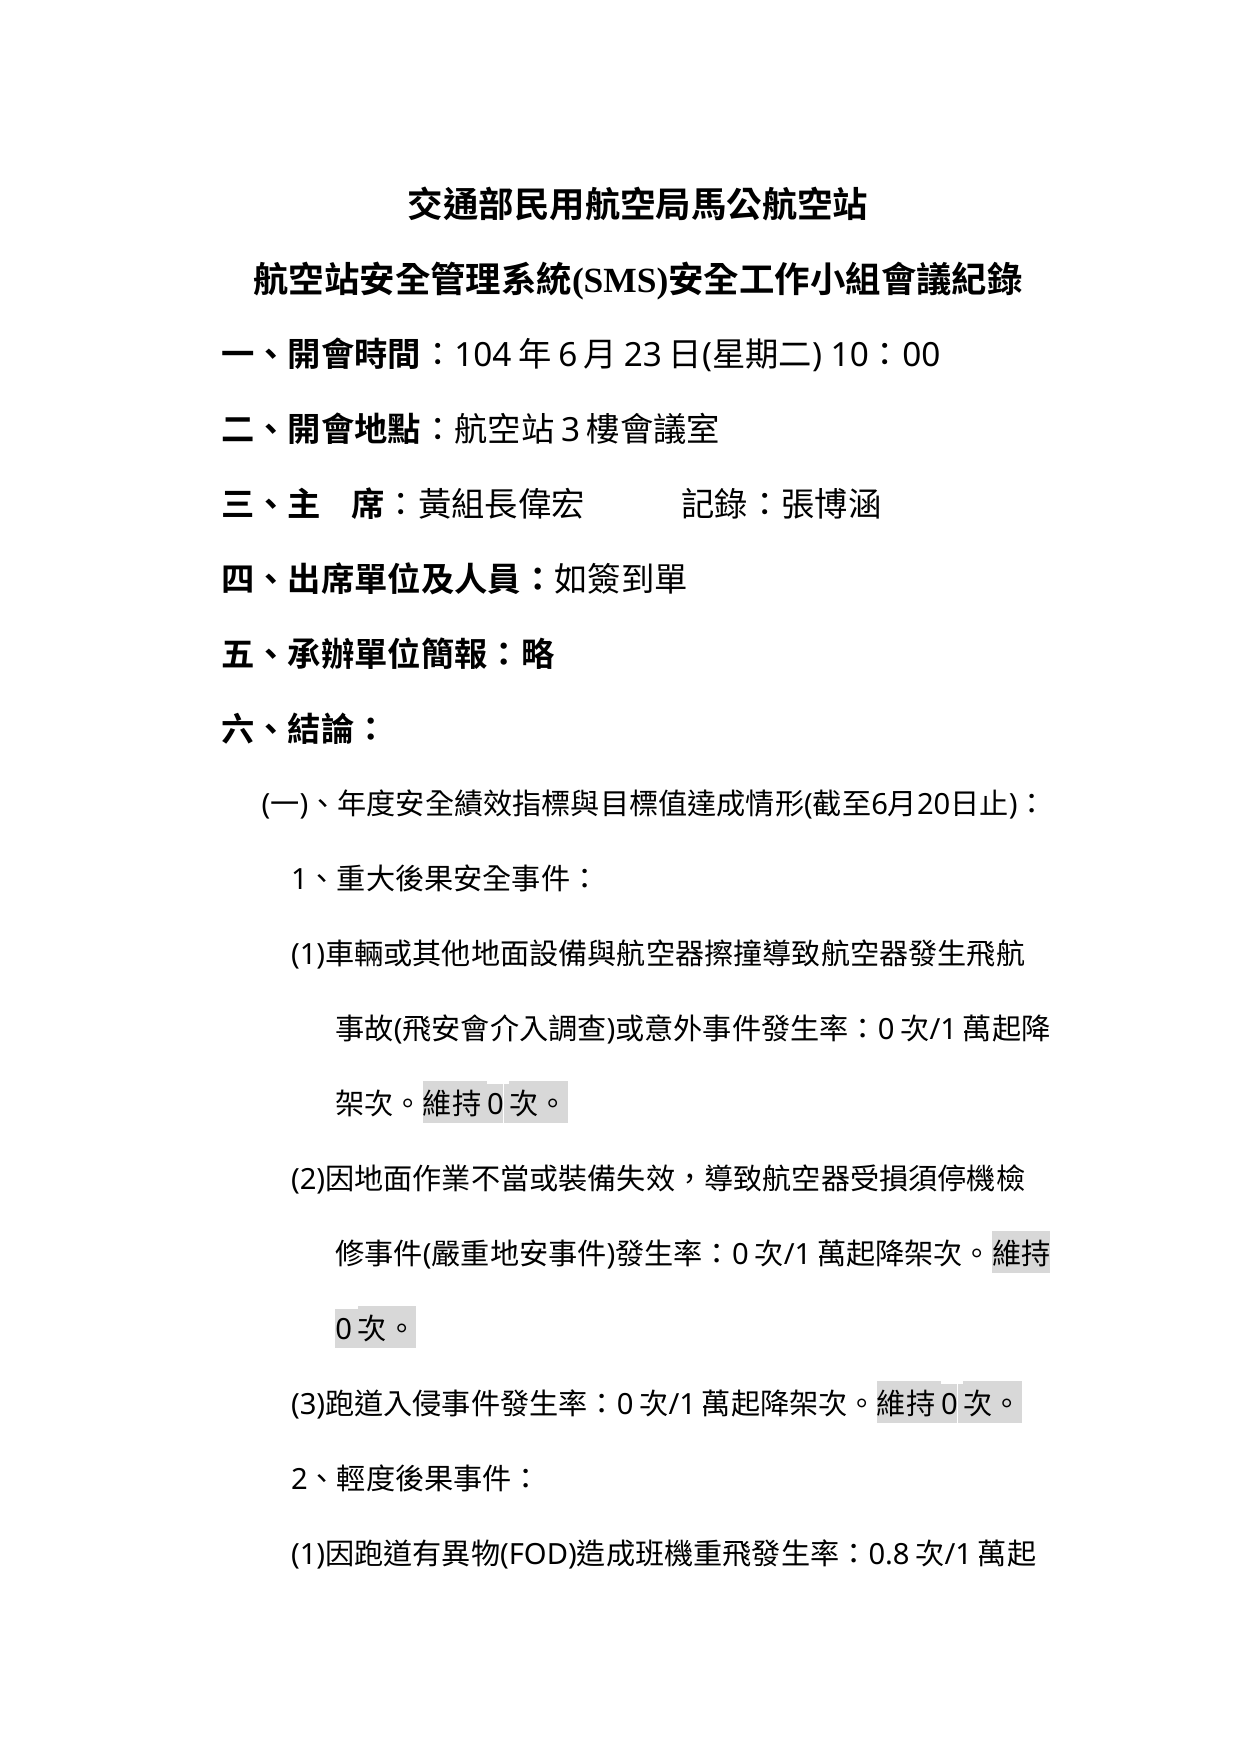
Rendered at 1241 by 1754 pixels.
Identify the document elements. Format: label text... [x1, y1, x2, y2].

text 二、開會地點：航空站3樓會議室 [187, 389, 1053, 464]
text (1)因跑道有異物(FOD)造成班機重飛發生率：0.8次/1萬起 [291, 1514, 1053, 1589]
text 交通部民用航空局馬公航空站 [187, 164, 1053, 239]
text 1、重大後果安全事件： [187, 839, 1053, 914]
text (一)、年度安全績效指標與目標值達成情形(截至6月20日止)： [261, 764, 1053, 839]
text 六、結論： [187, 689, 1053, 764]
text (1)車輛或其他地面設備與航空器擦撞導致航空器發生飛航事故(飛安會介入調查)或意外事件發生率：0次/1萬起降架次。維持0次。 [291, 914, 1053, 1139]
text (2)因地面作業不當或裝備失效，導致航空器受損須停機檢修事件(嚴重地安事件)發生率：0次/1萬起降架次。維持0次。 [291, 1139, 1053, 1364]
text 一、開會時間：104年6月23日(星期二) 10：00 [187, 314, 1053, 389]
text 五、承辦單位簡報：略 [187, 614, 1053, 689]
text (3)跑道入侵事件發生率：0次/1萬起降架次。維持0次。 [291, 1364, 1053, 1439]
text 航空站安全管理系統(SMS)安全工作小組會議紀錄 [187, 239, 1053, 314]
text 四、出席單位及人員：如簽到單 [187, 539, 1053, 614]
text 三、主 席：黃組長偉宏 記錄：張博涵 [187, 464, 1053, 539]
text 2、輕度後果事件： [187, 1439, 1053, 1514]
